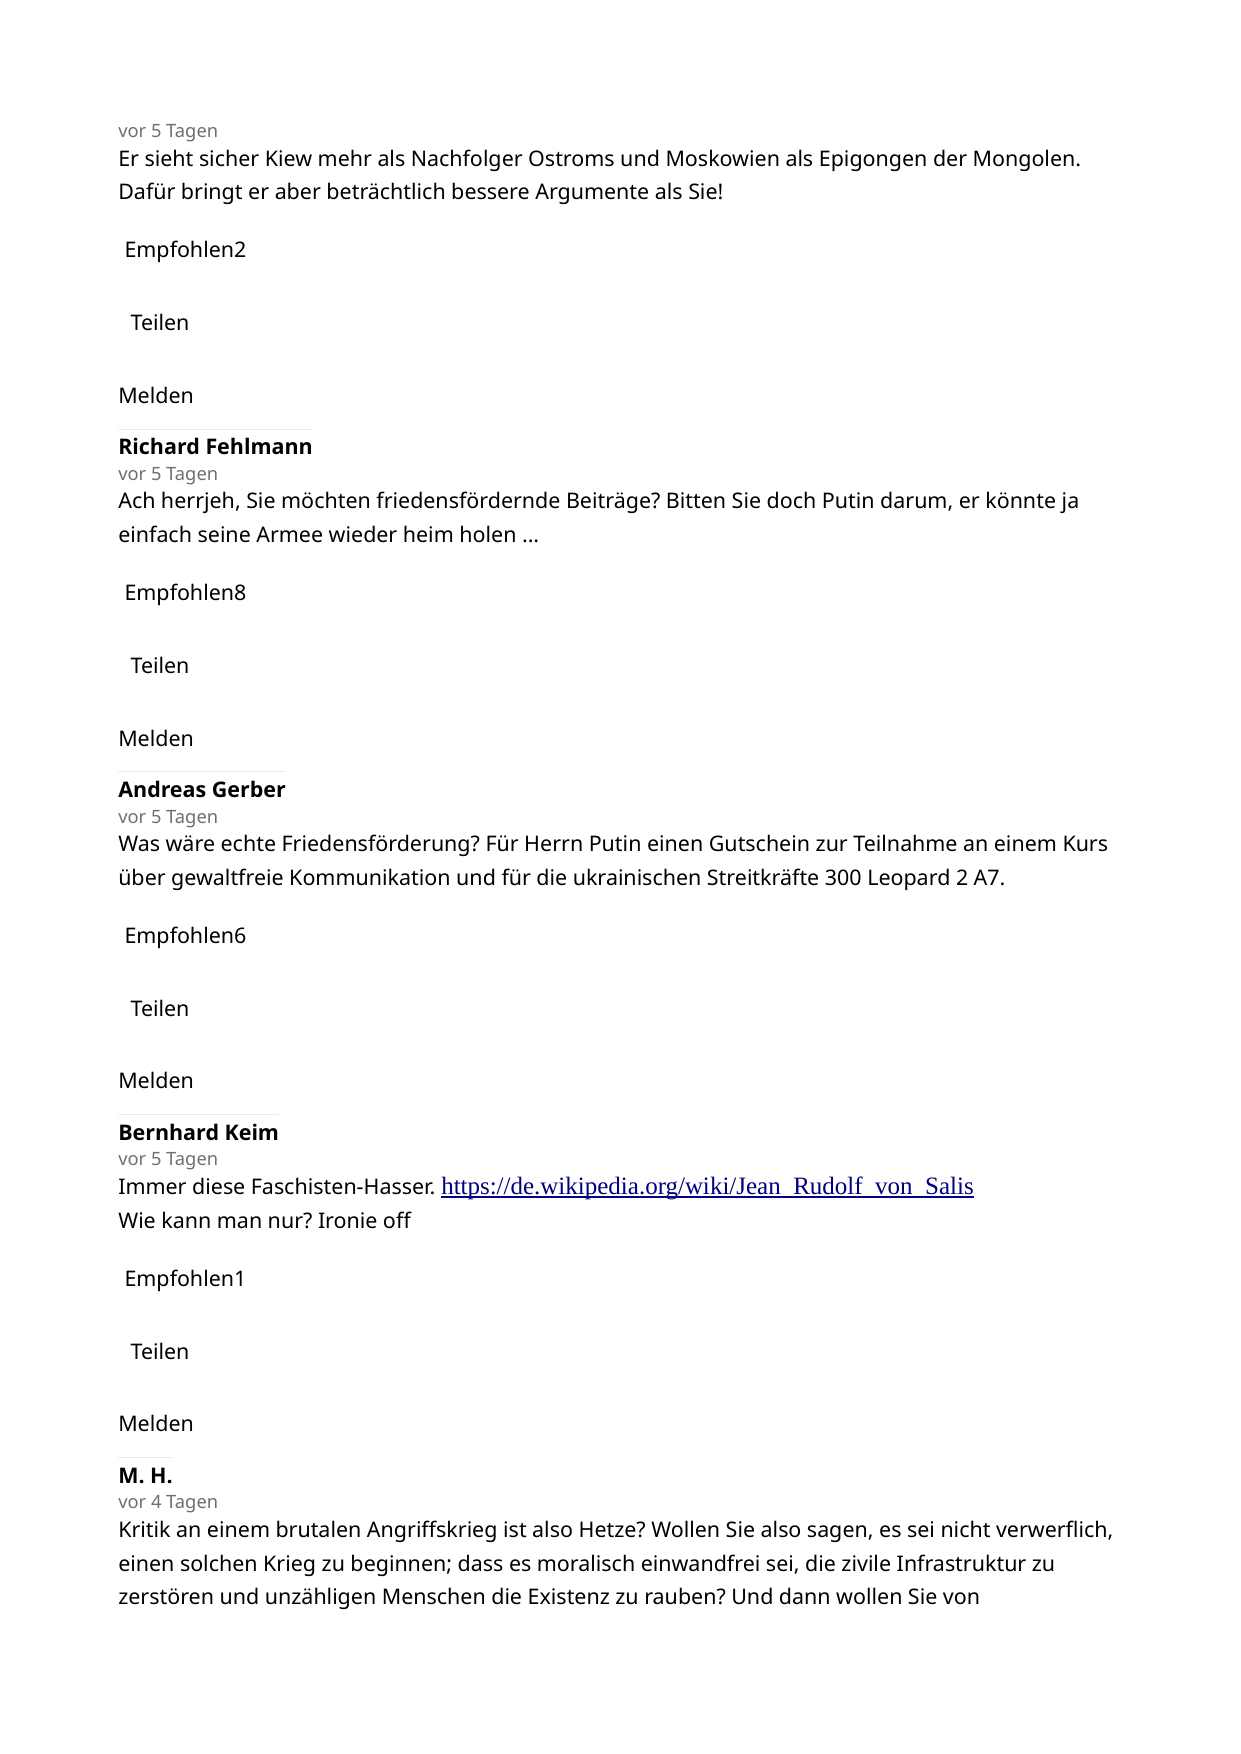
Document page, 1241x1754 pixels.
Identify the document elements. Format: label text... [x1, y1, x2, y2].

text Melden [118, 723, 1122, 752]
text Richard Fehlmann [118, 428, 1110, 461]
text Melden [118, 1409, 1122, 1438]
text Melden [118, 380, 1122, 409]
text vor 5 Tagen [118, 118, 1122, 143]
text Empfohlen1 [124, 1263, 1122, 1293]
text Empfohlen8 [124, 578, 1122, 607]
text Teilen [130, 650, 1122, 679]
text Immer diese Faschisten-Hasser. https://de.wikipedia.org/wiki/Jean_Rudolf_von_Salis Wie kann man nur? Ironie off [118, 1171, 1122, 1234]
text Empfohlen2 [124, 235, 1122, 264]
text Bernhard Keim [118, 1114, 1110, 1146]
text Teilen [130, 308, 1122, 337]
text vor 4 Tagen [118, 1489, 1122, 1514]
text vor 5 Tagen [118, 1146, 1122, 1171]
text Empfohlen6 [124, 920, 1122, 949]
text Teilen [130, 993, 1122, 1022]
text M. H. [118, 1457, 1110, 1489]
text Andreas Gerber [118, 771, 1110, 803]
text Ach herrjeh, Sie möchten friedensfördernde Beiträge? Bitten Sie doch Putin darum, er könnte ja einfach seine Armee wieder heim holen ... [118, 486, 1122, 549]
text Kritik an einem brutalen Angriffskrieg ist also Hetze? Wollen Sie also sagen, es sei nicht verwerflich, einen solchen Krieg zu beginnen; dass es moralisch einwandfrei sei, die zivile Infrastruktur zu zerstören und unzähligen Menschen die Existenz zu rauben? Und dann wollen Sie von [118, 1514, 1122, 1611]
text Er sieht sicher Kiew mehr als Nachfolger Ostroms und Moskowien als Epigongen der Mongolen. Dafür bringt er aber beträchtlich bessere Argumente als Sie! [118, 143, 1122, 206]
text vor 5 Tagen [118, 803, 1122, 828]
text Teilen [130, 1336, 1122, 1365]
text Was wäre echte Friedensförderung? Für Herrn Putin einen Gutschein zur Teilnahme an einem Kurs über gewaltfreie Kommunikation und für die ukrainischen Streitkräfte 300 Leopard 2 A7. [118, 828, 1122, 891]
text vor 5 Tagen [118, 461, 1122, 486]
text Melden [118, 1066, 1122, 1095]
